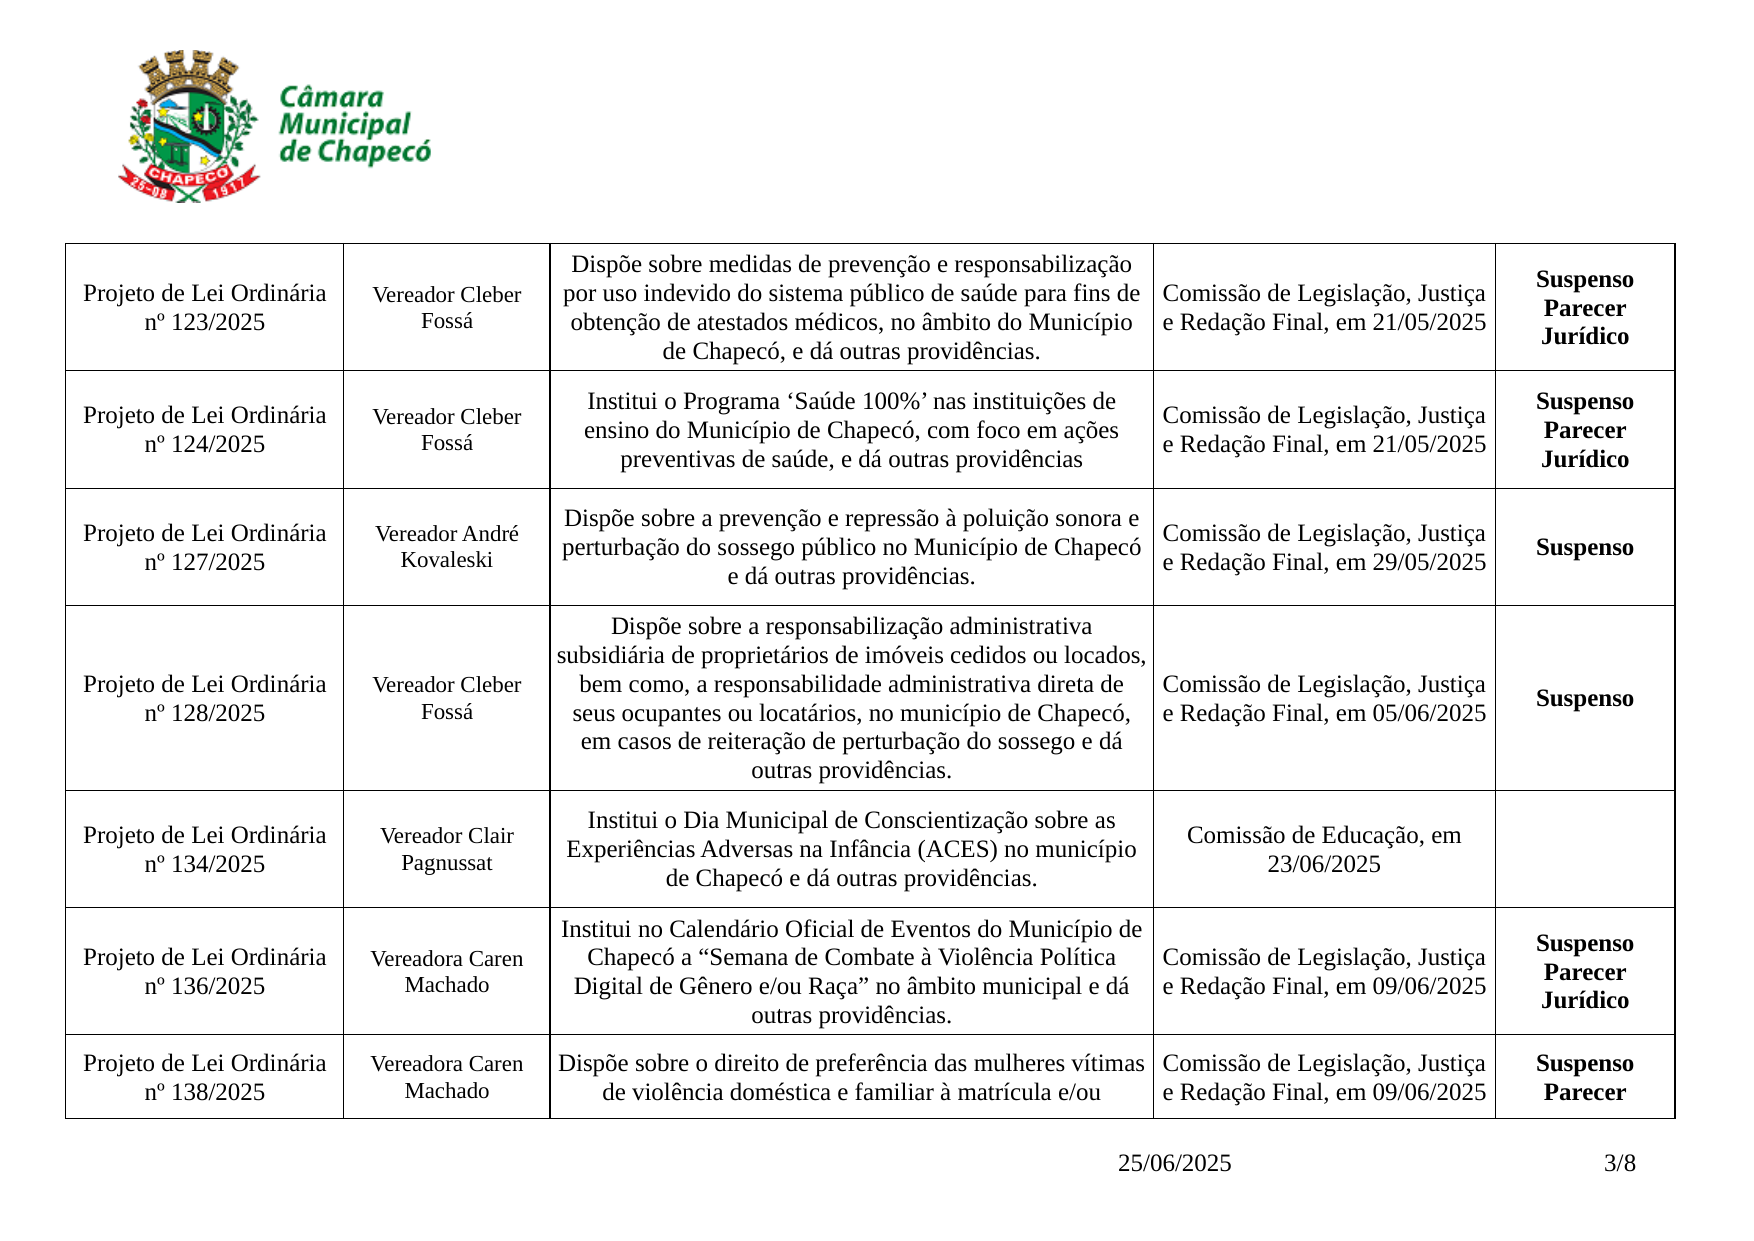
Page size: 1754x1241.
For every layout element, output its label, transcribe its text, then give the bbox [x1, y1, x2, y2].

table_cell Projeto de Lei Ordinária nº 128/2025 [66, 606, 343, 790]
table_cell Projeto de Lei Ordinária nº 134/2025 [66, 791, 343, 907]
table_cell Dispõe sobre o direito de preferência das mulheres vítimas de violência doméstica e familiar à matrícula e/ou [551, 1035, 1153, 1118]
table_cell Vereadora Caren Machado [344, 908, 549, 1034]
table_cell Vereador André Kovaleski [344, 489, 549, 605]
table_cell Comissão de Legislação, Justiça e Redação Final, em 09/06/2025 [1154, 1035, 1495, 1118]
table_cell Suspenso Parecer Jurídico [1496, 908, 1674, 1034]
table_cell Projeto de Lei Ordinária nº 124/2025 [66, 371, 343, 487]
table_cell Suspenso [1496, 489, 1674, 605]
table_cell Vereador Cleber Fossá [344, 244, 549, 370]
table_cell Suspenso [1496, 606, 1674, 790]
table_cell Suspenso Parecer Jurídico [1496, 371, 1674, 487]
table_cell Projeto de Lei Ordinária nº 127/2025 [66, 489, 343, 605]
table_cell Vereador Cleber Fossá [344, 606, 549, 790]
table_cell Comissão de Educação, em 23/06/2025 [1154, 791, 1495, 907]
table_cell Comissão de Legislação, Justiça e Redação Final, em 29/05/2025 [1154, 489, 1495, 605]
table_cell Vereador Cleber Fossá [344, 371, 549, 487]
table_cell Institui o Programa ‘Saúde 100%’ nas instituições de ensino do Município de Chapecó, com foco em ações preventivas de saúde, e dá outras providências [551, 371, 1153, 487]
table_cell Dispõe sobre medidas de prevenção e responsabilização por uso indevido do sistema público de saúde para fins de obtenção de atestados médicos, no âmbito do Município de Chapecó, e dá outras providências. [551, 244, 1153, 370]
table_cell Projeto de Lei Ordinária nº 136/2025 [66, 908, 343, 1034]
table_cell Comissão de Legislação, Justiça e Redação Final, em 05/06/2025 [1154, 606, 1495, 790]
picture [118, 50, 431, 203]
table_cell Institui o Dia Municipal de Conscientização sobre as Experiências Adversas na Infância (ACES) no município de Chapecó e dá outras providências. [551, 791, 1153, 907]
table_cell Projeto de Lei Ordinária nº 138/2025 [66, 1035, 343, 1118]
table_cell Suspenso Parecer Jurídico [1496, 244, 1674, 370]
table_cell Comissão de Legislação, Justiça e Redação Final, em 21/05/2025 [1154, 244, 1495, 370]
table_cell Comissão de Legislação, Justiça e Redação Final, em 21/05/2025 [1154, 371, 1495, 487]
table_cell Comissão de Legislação, Justiça e Redação Final, em 09/06/2025 [1154, 908, 1495, 1034]
table_cell Projeto de Lei Ordinária nº 123/2025 [66, 244, 343, 370]
table_cell [1496, 791, 1674, 907]
table_cell Vereador Clair Pagnussat [344, 791, 549, 907]
table_cell Institui no Calendário Oficial de Eventos do Município de Chapecó a “Semana de Combate à Violência Política Digital de Gênero e/ou Raça” no âmbito municipal e dá outras providências. [551, 908, 1153, 1034]
table_cell Dispõe sobre a prevenção e repressão à poluição sonora e perturbação do sossego público no Município de Chapecó e dá outras providências. [551, 489, 1153, 605]
table_cell Suspenso Parecer [1496, 1035, 1674, 1118]
table_cell Dispõe sobre a responsabilização administrativa subsidiária de proprietários de imóveis cedidos ou locados, bem como, a responsabilidade administrativa direta de seus ocupantes ou locatários, no município de Chapecó, em casos de reiteração de perturbação do sossego e dá outras providências. [551, 606, 1153, 790]
table_cell Vereadora Caren Machado [344, 1035, 549, 1118]
